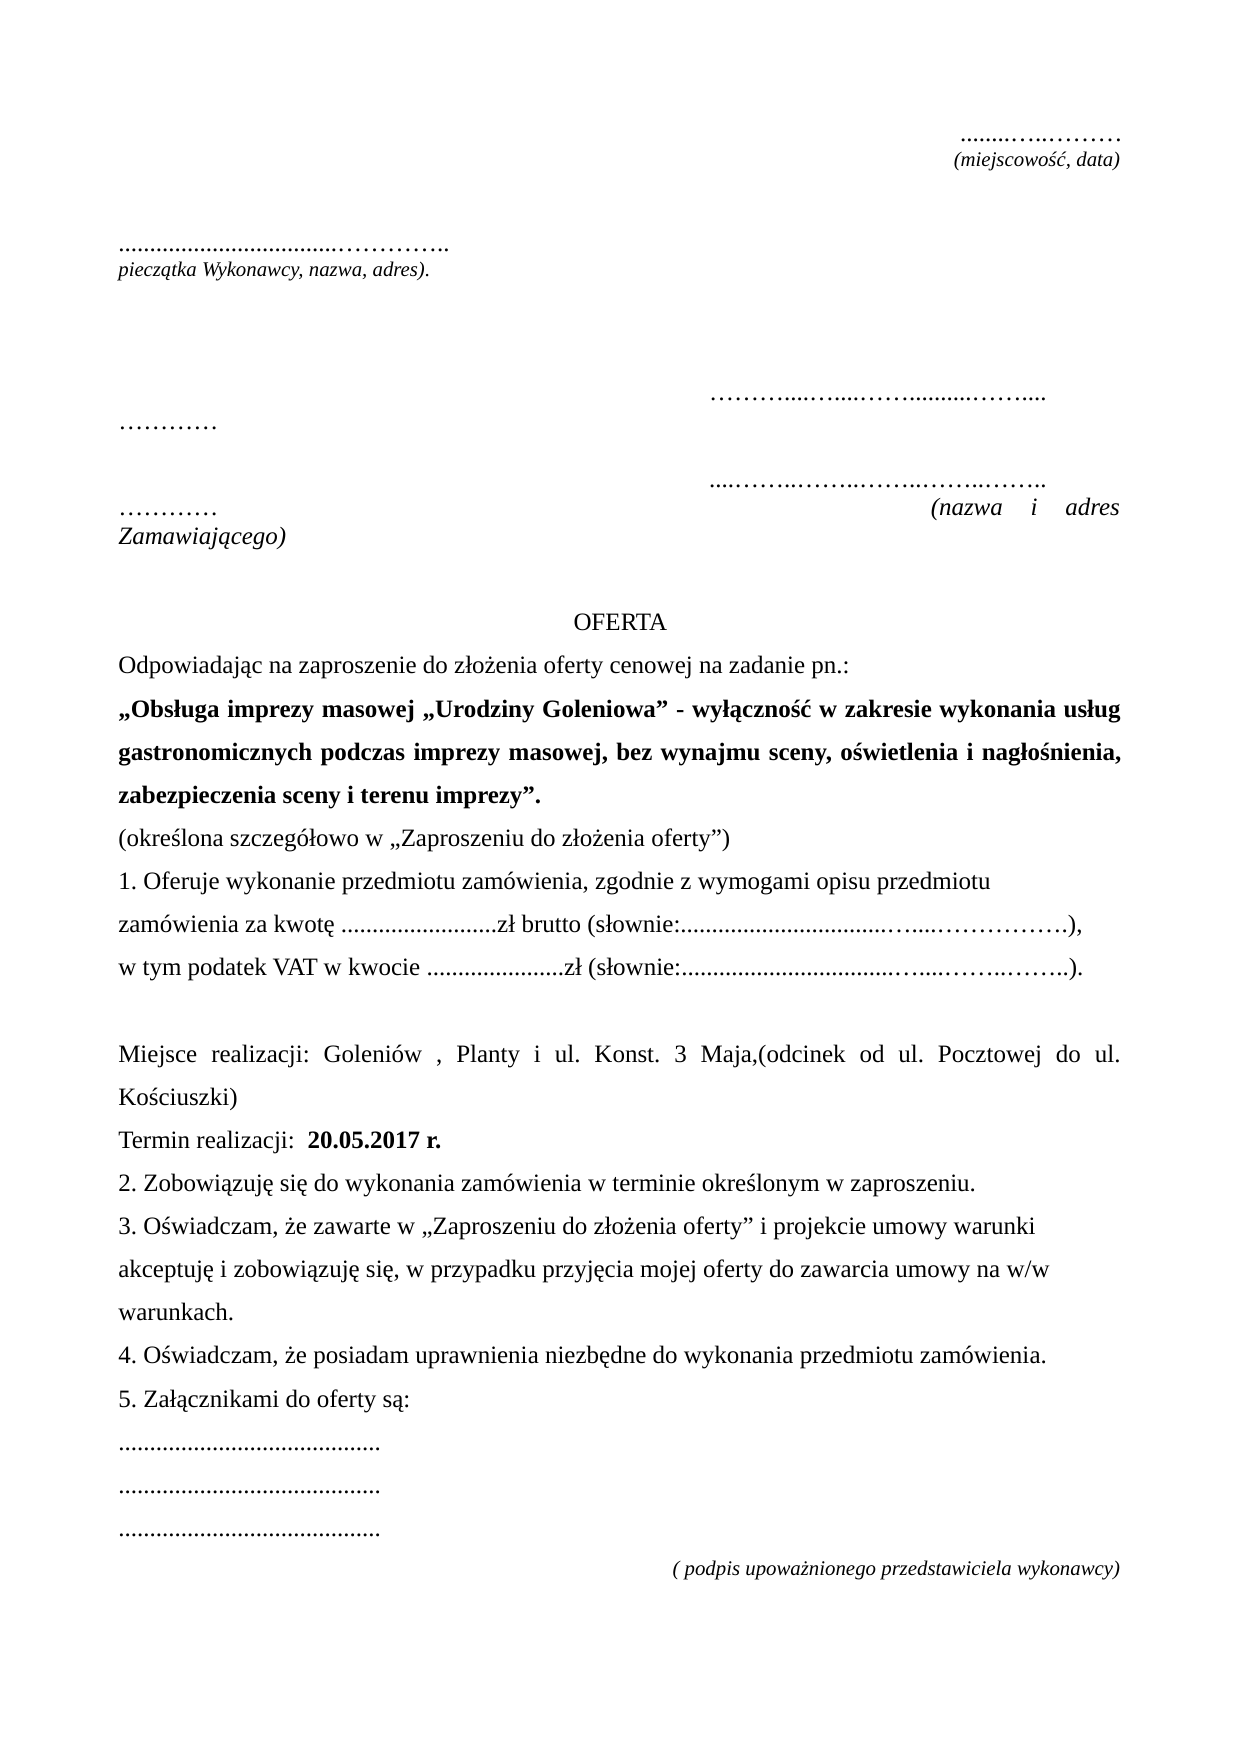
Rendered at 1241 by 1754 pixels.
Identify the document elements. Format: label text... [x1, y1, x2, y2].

text „Obsługa imprezy masowej „Urodziny Goleniowa” - wyłączność w zakresie wykonania usług gastronomicznych podczas imprezy masowej, bez wynajmu sceny, oświetlenia i nagłośnienia, zabezpieczenia sceny i terenu imprezy”. [118, 694, 1122, 809]
text .......................................... [118, 1427, 1122, 1456]
text ...................................………….. [118, 228, 1122, 257]
text Odpowiadając na zaproszenie do złożenia oferty cenowej na zadanie pn.: [118, 651, 1122, 679]
text (miejscowość, data) [118, 147, 1122, 171]
text .......................................... [118, 1470, 1122, 1499]
text ( podpis upoważnionego przedstawiciela wykonawcy) [118, 1556, 1122, 1580]
text ………....…....……..........……....………… [118, 377, 1122, 435]
text 5. Załącznikami do oferty są: [118, 1384, 1122, 1412]
text OFERTA [118, 607, 1122, 636]
text Miejsce realizacji: Goleniów , Planty i ul. Konst. 3 Maja,(odcinek od ul. Pocztowej do ul. Kościuszki) [118, 1039, 1122, 1111]
text pieczątka Wykonawcy, nazwa, adres). [118, 257, 1122, 281]
text ....……..……..……..……..……..………… (nazwa i adres Zamawiającego) [118, 464, 1122, 550]
text .......................................... [118, 1513, 1122, 1542]
text warunkach. [118, 1297, 1122, 1326]
text zamówienia za kwotę .........................zł brutto (słownie:.................................…....…………….), [118, 909, 1122, 938]
text Termin realizacji: 20.05.2017 r. [118, 1125, 1122, 1154]
text 3. Oświadczam, że zawarte w „Zaproszeniu do złożenia oferty” i projekcie umowy warunki [118, 1211, 1122, 1240]
text akceptuję i zobowiązuję się, w przypadku przyjęcia mojej oferty do zawarcia umowy na w/w [118, 1254, 1122, 1283]
text (określona szczegółowo w „Zaproszeniu do złożenia oferty”) [118, 823, 1122, 852]
text 2. Zobowiązuję się do wykonania zamówienia w terminie określonym w zaproszeniu. [118, 1168, 1122, 1197]
text 1. Oferuje wykonanie przedmiotu zamówienia, zgodnie z wymogami opisu przedmiotu [118, 866, 1122, 895]
text 4. Oświadczam, że posiadam uprawnienia niezbędne do wykonania przedmiotu zamówienia. [118, 1341, 1122, 1369]
text ........…..……… [118, 118, 1122, 147]
text w tym podatek VAT w kwocie ......................zł (słownie:..................................…....……..……..). [118, 952, 1122, 981]
